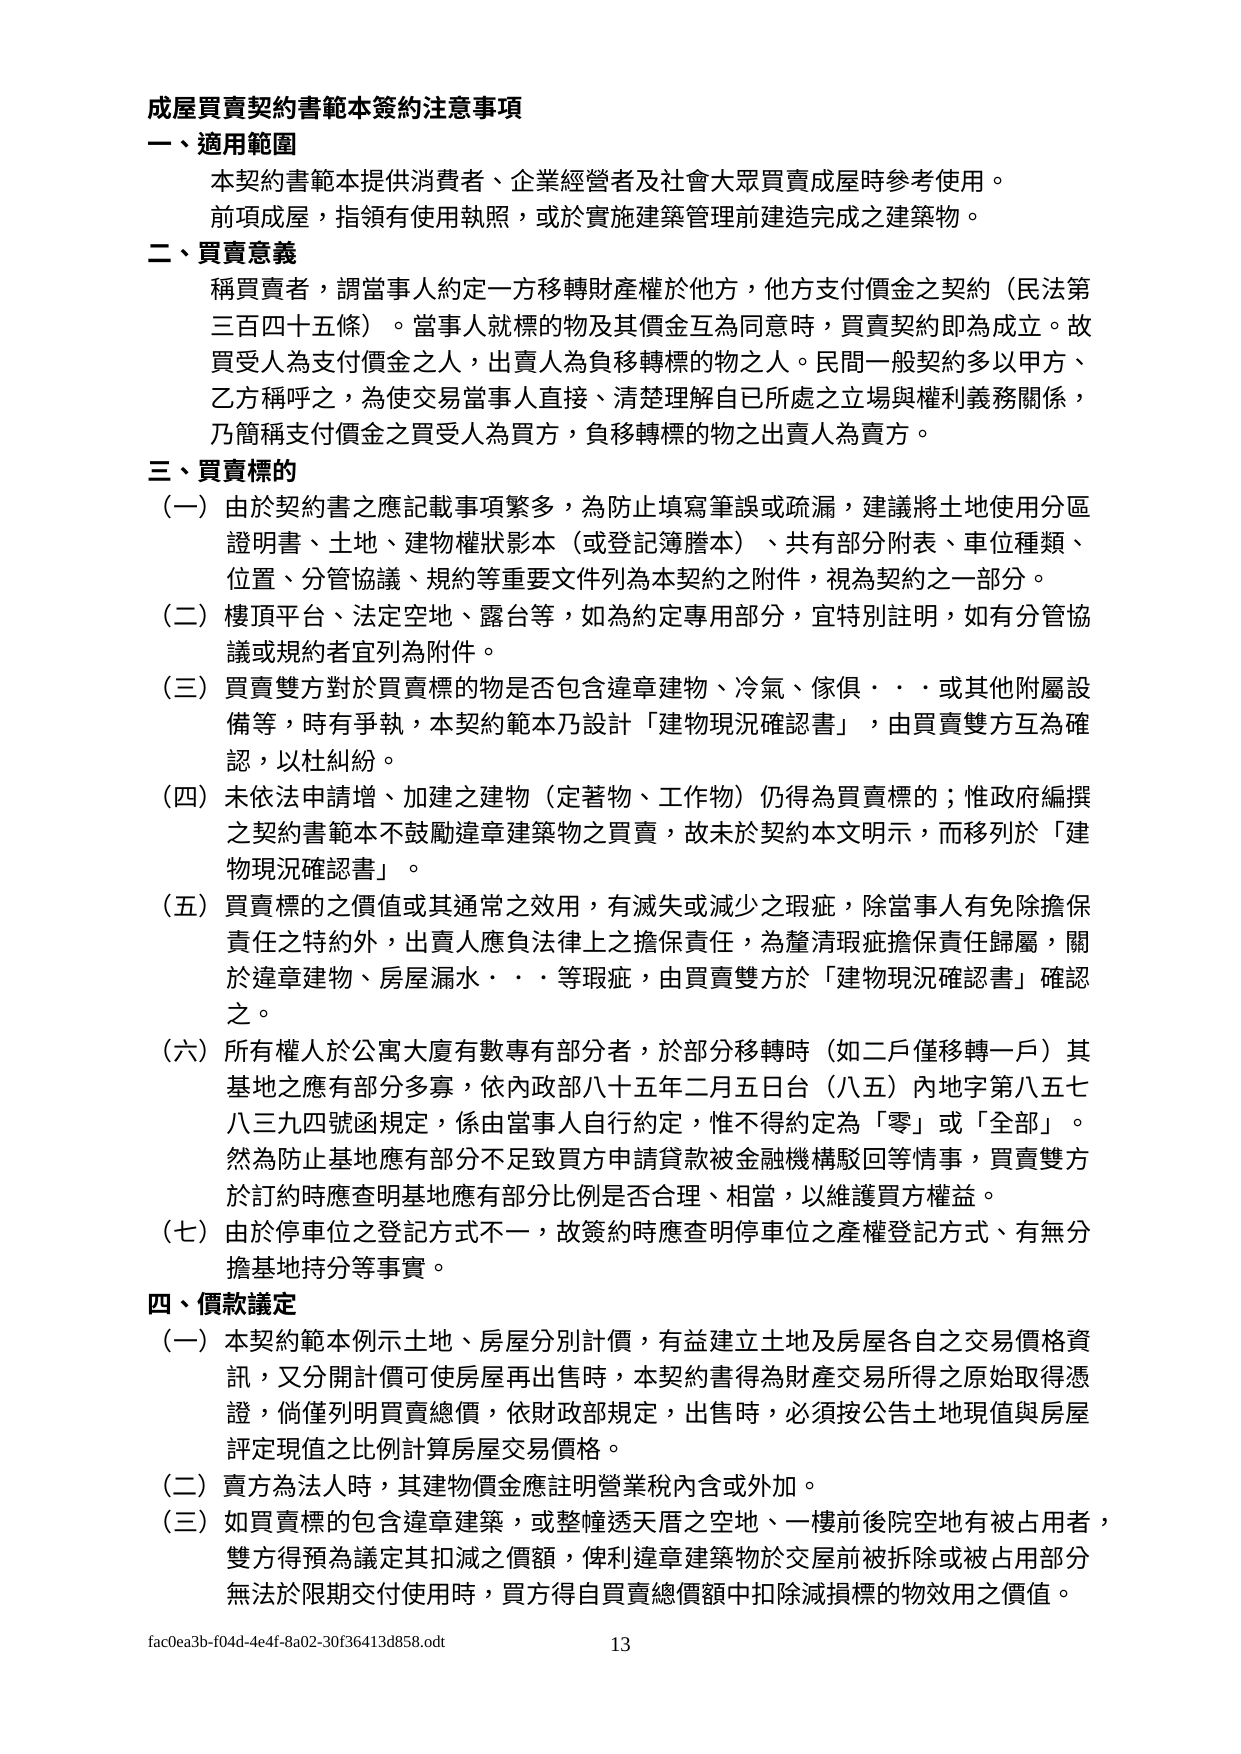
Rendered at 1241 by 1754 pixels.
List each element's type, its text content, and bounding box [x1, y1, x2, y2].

text 一、適用範圍 [148, 125, 1092, 161]
text 成屋買賣契約書範本簽約注意事項 [148, 89, 1092, 125]
text 本契約書範本提供消費者、企業經營者及社會大眾買賣成屋時參考使用。 [210, 161, 1092, 197]
text （七）由於停車位之登記方式不一，故簽約時應查明停車位之產權登記方式、有無分擔基地持分等事實。 [148, 1212, 1092, 1285]
text （一）由於契約書之應記載事項繁多，為防止填寫筆誤或疏漏，建議將土地使用分區證明書、土地、建物權狀影本（或登記簿謄本）、共有部分附表、車位種類、位置、分管協議、規約等重要文件列為本契約之附件，視為契約之一部分。 [148, 487, 1092, 596]
text （二）樓頂平台、法定空地、露台等，如為約定專用部分，宜特別註明，如有分管協議或規約者宜列為附件。 [148, 596, 1092, 669]
text 三、買賣標的 [148, 451, 1092, 487]
text （一）本契約範本例示土地、房屋分別計價，有益建立土地及房屋各自之交易價格資訊，又分開計價可使房屋再出售時，本契約書得為財產交易所得之原始取得憑證，倘僅列明買賣總價，依財政部規定，出售時，必須按公告土地現值與房屋評定現值之比例計算房屋交易價格。 [148, 1321, 1092, 1466]
text （六）所有權人於公寓大廈有數專有部分者，於部分移轉時（如二戶僅移轉一戶）其基地之應有部分多寡，依內政部八十五年二月五日台（八五）內地字第八五七八三九四號函規定，係由當事人自行約定，惟不得約定為「零」或「全部」。然為防止基地應有部分不足致買方申請貸款被金融機構駁回等情事，買賣雙方於訂約時應查明基地應有部分比例是否合理、相當，以維護買方權益。 [148, 1031, 1092, 1212]
text （五）買賣標的之價值或其通常之效用，有滅失或減少之瑕疵，除當事人有免除擔保責任之特約外，出賣人應負法律上之擔保責任，為釐清瑕疵擔保責任歸屬，關於違章建物、房屋漏水．．．等瑕疵，由買賣雙方於「建物現況確認書」確認之。 [148, 886, 1092, 1031]
text （二）賣方為法人時，其建物價金應註明營業稅內含或外加。 [148, 1466, 1092, 1502]
text 二、買賣意義 [148, 234, 1092, 270]
text （三）買賣雙方對於買賣標的物是否包含違章建物、冷氣、傢俱．．．或其他附屬設備等，時有爭執，本契約範本乃設計「建物現況確認書」，由買賣雙方互為確認，以杜糾紛。 [148, 669, 1092, 777]
text （三）如買賣標的包含違章建築，或整幢透天厝之空地、一樓前後院空地有被占用者，雙方得預為議定其扣減之價額，俾利違章建築物於交屋前被拆除或被占用部分無法於限期交付使用時，買方得自買賣總價額中扣除減損標的物效用之價值。 [148, 1502, 1092, 1611]
text 四、價款議定 [148, 1285, 1092, 1321]
text 前項成屋，指領有使用執照，或於實施建築管理前建造完成之建築物。 [210, 197, 1092, 234]
text （四）未依法申請增、加建之建物（定著物、工作物）仍得為買賣標的；惟政府編撰之契約書範本不鼓勵違章建築物之買賣，故未於契約本文明示，而移列於「建物現況確認書」。 [148, 777, 1092, 886]
text 稱買賣者，謂當事人約定一方移轉財產權於他方，他方支付價金之契約（民法第三百四十五條）。當事人就標的物及其價金互為同意時，買賣契約即為成立。故買受人為支付價金之人，出賣人為負移轉標的物之人。民間一般契約多以甲方、乙方稱呼之，為使交易當事人直接、清楚理解自已所處之立場與權利義務關係，乃簡稱支付價金之買受人為買方，負移轉標的物之出賣人為賣方。 [210, 270, 1092, 451]
